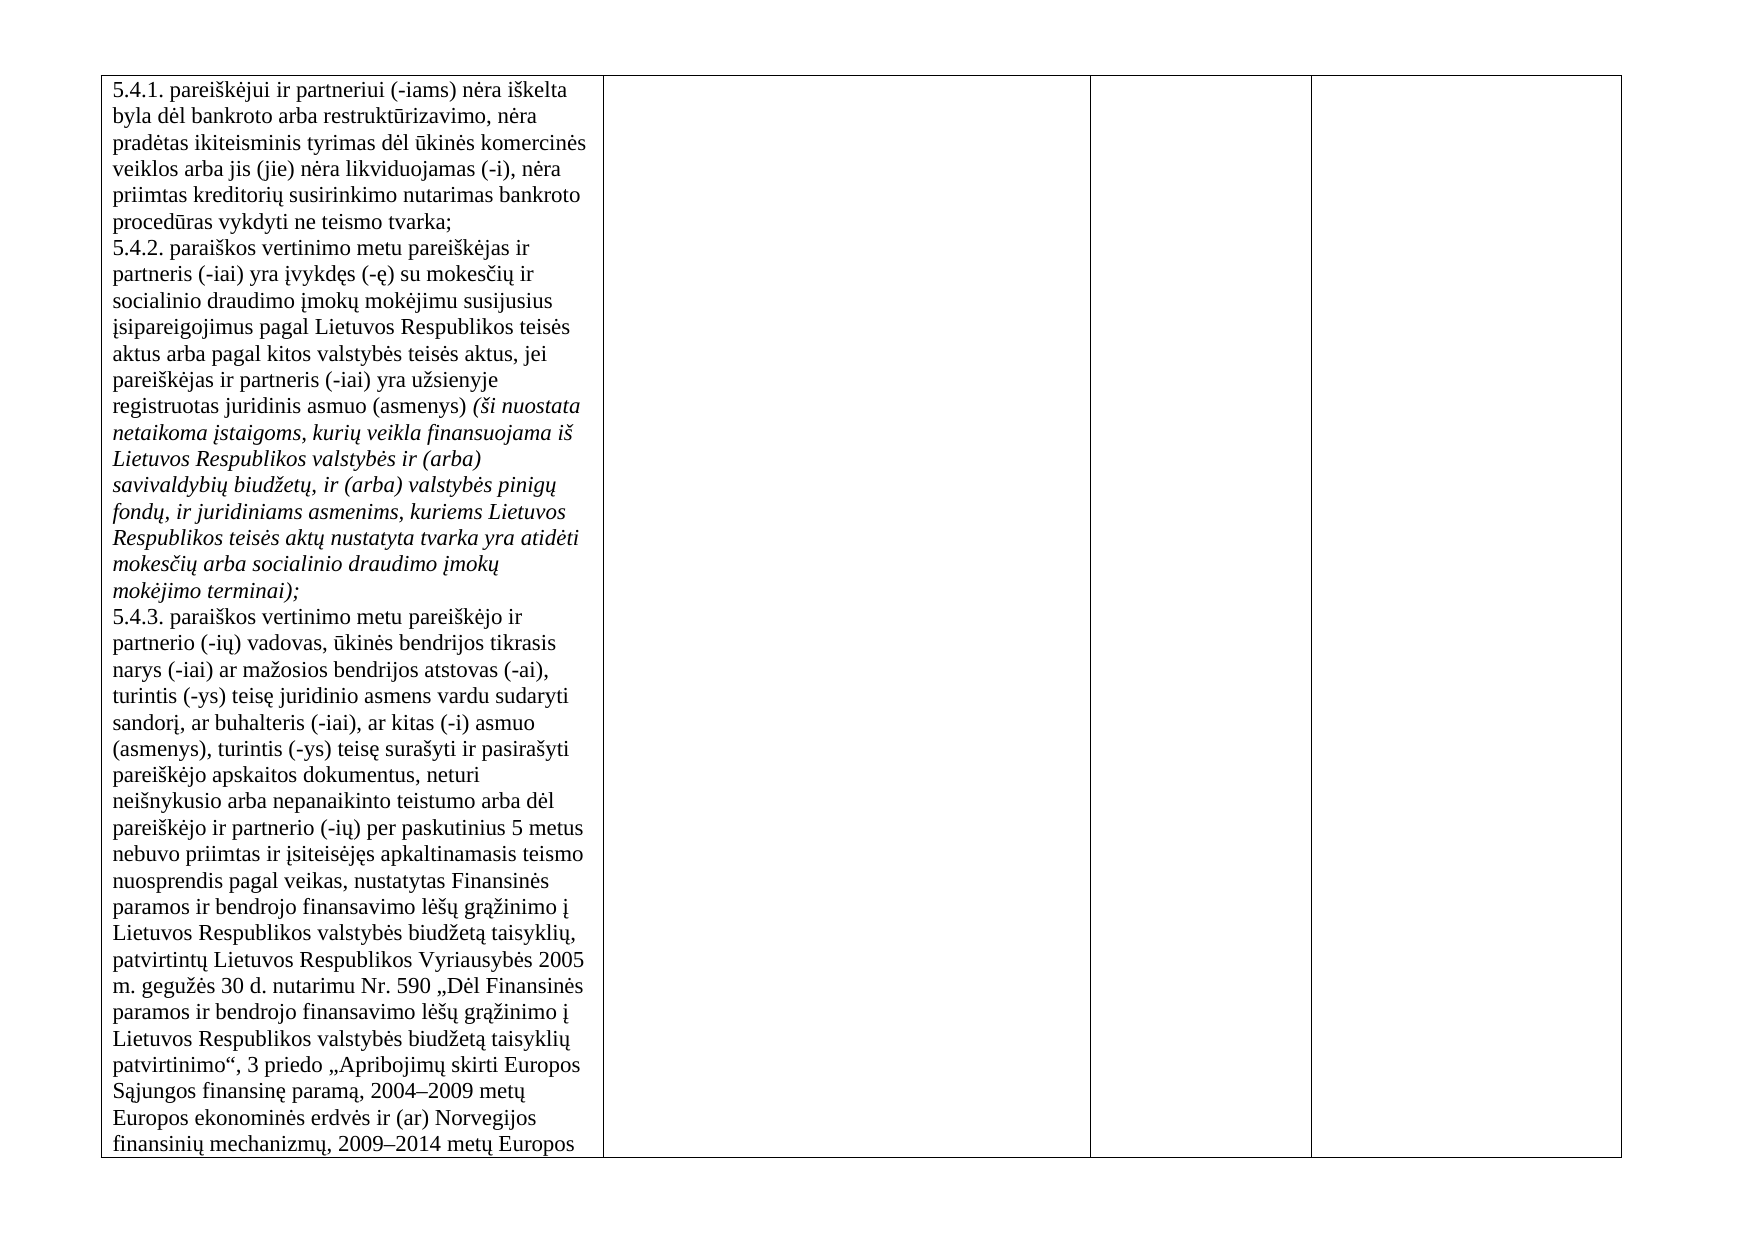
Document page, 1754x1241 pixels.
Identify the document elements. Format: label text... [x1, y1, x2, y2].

table_cell 5.4.1. pareiškėjui ir partneriui (-iams) nėra iškelta byla dėl bankroto arba restruktūrizavimo, nėra pradėtas ikiteisminis tyrimas dėl ūkinės komercinės veiklos arba jis (jie) nėra likviduojamas (-i), nėra priimtas kreditorių susirinkimo nutarimas bankroto procedūras vykdyti ne teismo tvarka; 5.4.2. paraiškos vertinimo metu pareiškėjas ir partneris (-iai) yra įvykdęs (-ę) su mokesčių ir socialinio draudimo įmokų mokėjimu susijusius įsipareigojimus pagal Lietuvos Respublikos teisės aktus arba pagal kitos valstybės teisės aktus, jei pareiškėjas ir partneris (-iai) yra užsienyje registruotas juridinis asmuo (asmenys) (ši nuostata netaikoma įstaigoms, kurių veikla finansuojama iš Lietuvos Respublikos valstybės ir (arba) savivaldybių biudžetų, ir (arba) valstybės pinigų fondų, ir juridiniams asmenims, kuriems Lietuvos Respublikos teisės aktų nustatyta tvarka yra atidėti mokesčių arba socialinio draudimo įmokų mokėjimo terminai); 5.4.3. paraiškos vertinimo metu pareiškėjo ir partnerio (-ių) vadovas, ūkinės bendrijos tikrasis narys (-iai) ar mažosios bendrijos atstovas (-ai), turintis (-ys) teisę juridinio asmens vardu sudaryti sandorį, ar buhalteris (-iai), ar kitas (-i) asmuo (asmenys), turintis (-ys) teisę surašyti ir pasirašyti pareiškėjo apskaitos dokumentus, neturi neišnykusio arba nepanaikinto teistumo arba dėl pareiškėjo ir partnerio (-ių) per paskutinius 5 metus nebuvo priimtas ir įsiteisėjęs apkaltinamasis teismo nuosprendis pagal veikas, nustatytas Finansinės paramos ir bendrojo finansavimo lėšų grąžinimo į Lietuvos Respublikos valstybės biudžetą taisyklių, patvirtintų Lietuvos Respublikos Vyriausybės 2005 m. gegužės 30 d. nutarimu Nr. 590 „Dėl Finansinės paramos ir bendrojo finansavimo lėšų grąžinimo į Lietuvos Respublikos valstybės biudžetą taisyklių patvirtinimo“, 3 priedo „Apribojimų skirti Europos Sąjungos finansinę paramą, 2004–2009 metų Europos ekonominės erdvės ir (ar) Norvegijos finansinių mechanizmų, 2009–2014 metų Europos [102, 76, 603, 1157]
table_cell [604, 76, 1090, 1157]
table_cell [1091, 76, 1311, 1157]
table_cell [1312, 76, 1621, 1157]
